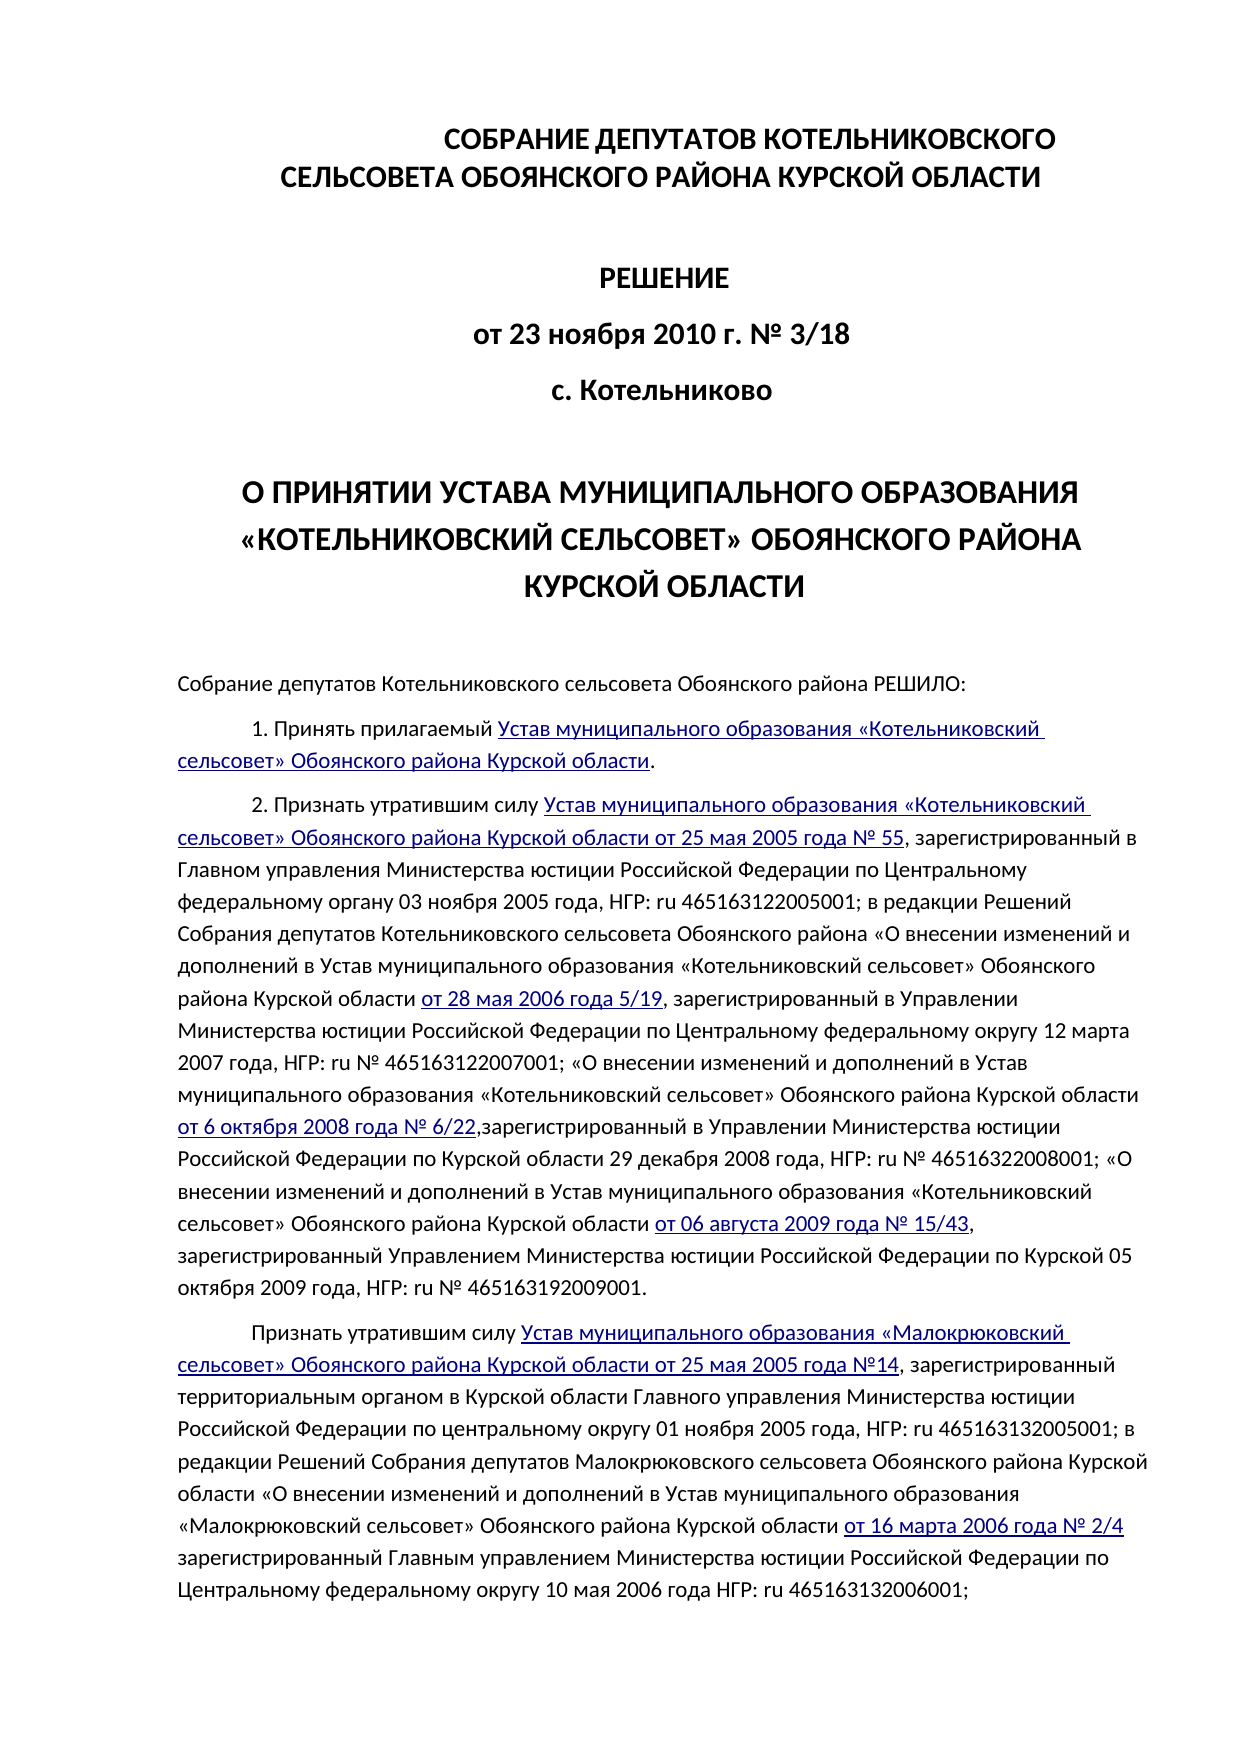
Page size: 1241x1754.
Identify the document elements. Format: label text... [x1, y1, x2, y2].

text от 23 ноября 2010 г. № 3/18 [177, 314, 1152, 352]
text 2. Признать утратившим силу Устав муниципального образования «Котельниковский сельсовет» Обоянского района Курской области от 25 мая 2005 года № 55, зарегистрированный в Главном управления Министерства юстиции Российской Федерации по Центральному федеральному органу 03 ноября 2005 года, НГР: ru 465163122005001; в редакции Решений Собрания депутатов Котельниковского сельсовета Обоянского района «О внесении изменений и дополнений в Устав муниципального образования «Котельниковский сельсовет» Обоянского района Курской области от 28 мая 2006 года 5/19, зарегистрированный в Управлении Министерства юстиции Российской Федерации по Центральному федеральному округу 12 марта 2007 года, НГР: ru № 465163122007001; «О внесении изменений и дополнений в Устав муниципального образования «Котельниковский сельсовет» Обоянского района Курской области от 6 октября 2008 года № 6/22,зарегистрированный в Управлении Министерства юстиции Российской Федерации по Курской области 29 декабря 2008 года, НГР: ru № 46516322008001; «О внесении изменений и дополнений в Устав муниципального образования «Котельниковский сельсовет» Обоянского района Курской области от 06 августа 2009 года № 15/43, зарегистрированный Управлением Министерства юстиции Российской Федерации по Курской 05 октября 2009 года, НГР: ru № 465163192009001. [177, 791, 1152, 1301]
text Признать утратившим силу Устав муниципального образования «Малокрюковский сельсовет» Обоянского района Курской области от 25 мая 2005 года №14, зарегистрированный территориальным органом в Курской области Главного управления Министерства юстиции Российской Федерации по центральному округу 01 ноября 2005 года, НГР: ru 465163132005001; в редакции Решений Собрания депутатов Малокрюковского сельсовета Обоянского района Курской области «О внесении изменений и дополнений в Устав муниципального образования «Малокрюковский сельсовет» Обоянского района Курской области от 16 марта 2006 года № 2/4 зарегистрированный Главным управлением Министерства юстиции Российской Федерации по Центральному федеральному округу 10 мая 2006 года HГР: ru 465163132006001; [177, 1318, 1152, 1603]
text 1. Принять прилагаемый Устав муниципального образования «Котельниковский сельсовет» Обоянского района Курской области. [177, 714, 1152, 774]
text СОБРАНИЕ ДЕПУТАТОВ КОТЕЛЬНИКОВСКОГО [177, 118, 1152, 157]
text РЕШЕНИЕ [177, 258, 1152, 296]
text с. Котельниково [177, 371, 1152, 409]
text Собрание депутатов Котельниковского сельсовета Обоянского района РЕШИЛО: [177, 669, 1152, 697]
text СЕЛЬСОВЕТА ОБОЯНСКОГО РАЙОНА КУРСКОЙ ОБЛАСТИ [177, 157, 1152, 195]
text О ПРИНЯТИИ УСТАВА МУНИЦИПАЛЬНОГО ОБРАЗОВАНИЯ «КОТЕЛЬНИКОВСКИЙ СЕЛЬСОВЕТ» ОБОЯНСКОГО РАЙОНА КУРСКОЙ ОБЛАСТИ [177, 471, 1152, 606]
